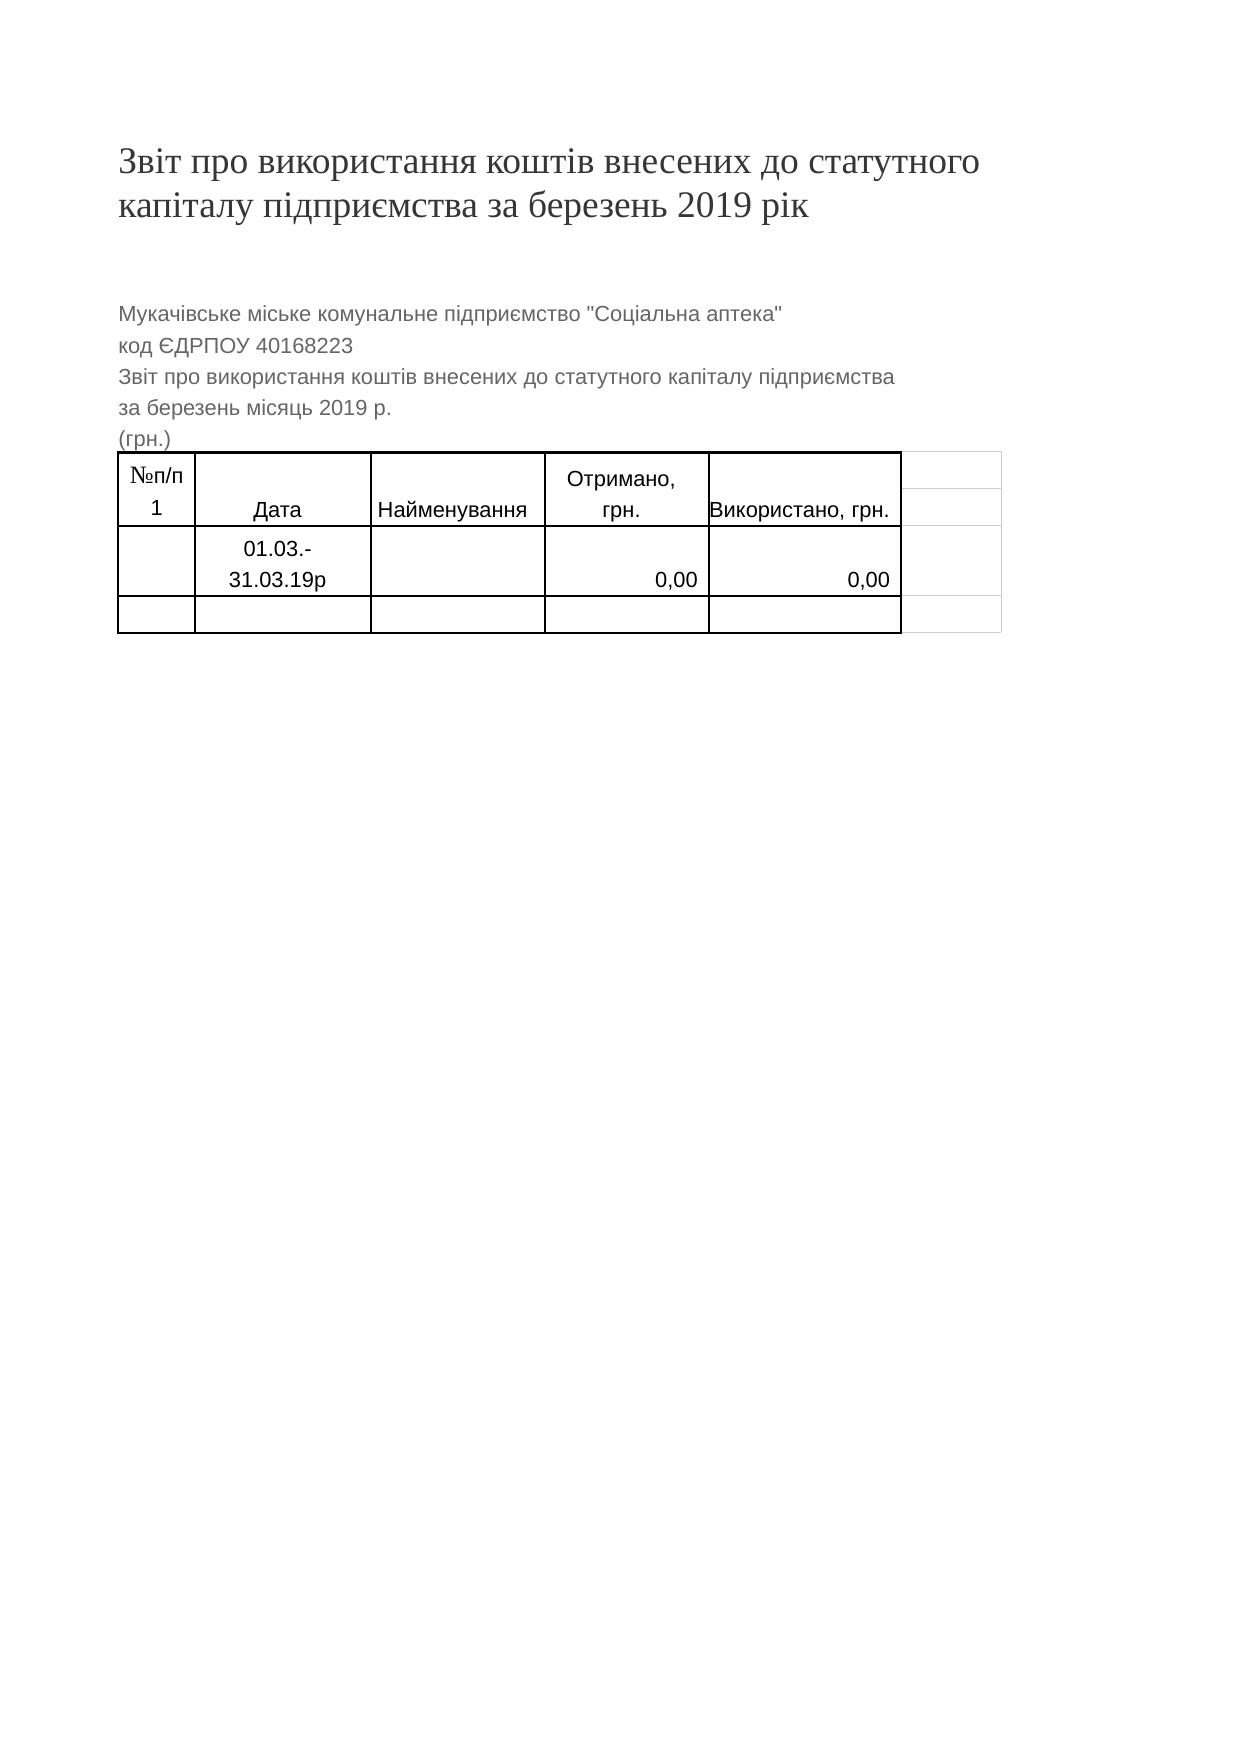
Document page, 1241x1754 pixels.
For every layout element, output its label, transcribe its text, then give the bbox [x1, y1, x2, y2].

table_header Отримано, грн. [546, 454, 708, 525]
table_header [902, 452, 1001, 488]
table_header Дата [196, 454, 370, 525]
table_cell 0,00 [546, 527, 708, 595]
text (грн.) [118, 420, 1122, 451]
text Мукачівське міське комунальне підприємство "Соціальна аптека" [118, 295, 1122, 326]
table_cell [546, 597, 708, 632]
table_cell [119, 597, 194, 632]
table_cell [372, 527, 544, 595]
table_cell [902, 489, 1001, 525]
table_cell [710, 597, 900, 632]
table_cell [902, 596, 1001, 632]
table_header №п/п 1 [119, 454, 194, 525]
text за березень місяць 2019 р. [118, 389, 1122, 420]
table_cell [372, 597, 544, 632]
table_cell [119, 527, 194, 595]
table_cell 01.03.-31.03.19р [196, 527, 370, 595]
table_cell [196, 597, 370, 632]
table_header Найменування [372, 454, 544, 525]
subtitle Звіт про використання коштів внесених до статутного капіталу підприємства за березень 2019 рік [118, 139, 1122, 225]
table_header Використано, грн. [710, 454, 900, 525]
table_cell 0,00 [710, 527, 900, 595]
table_cell [902, 526, 1001, 595]
text Звіт про використання коштів внесених до статутного капіталу підприємства [118, 358, 1122, 389]
text код ЄДРПОУ 40168223 [118, 326, 1122, 358]
